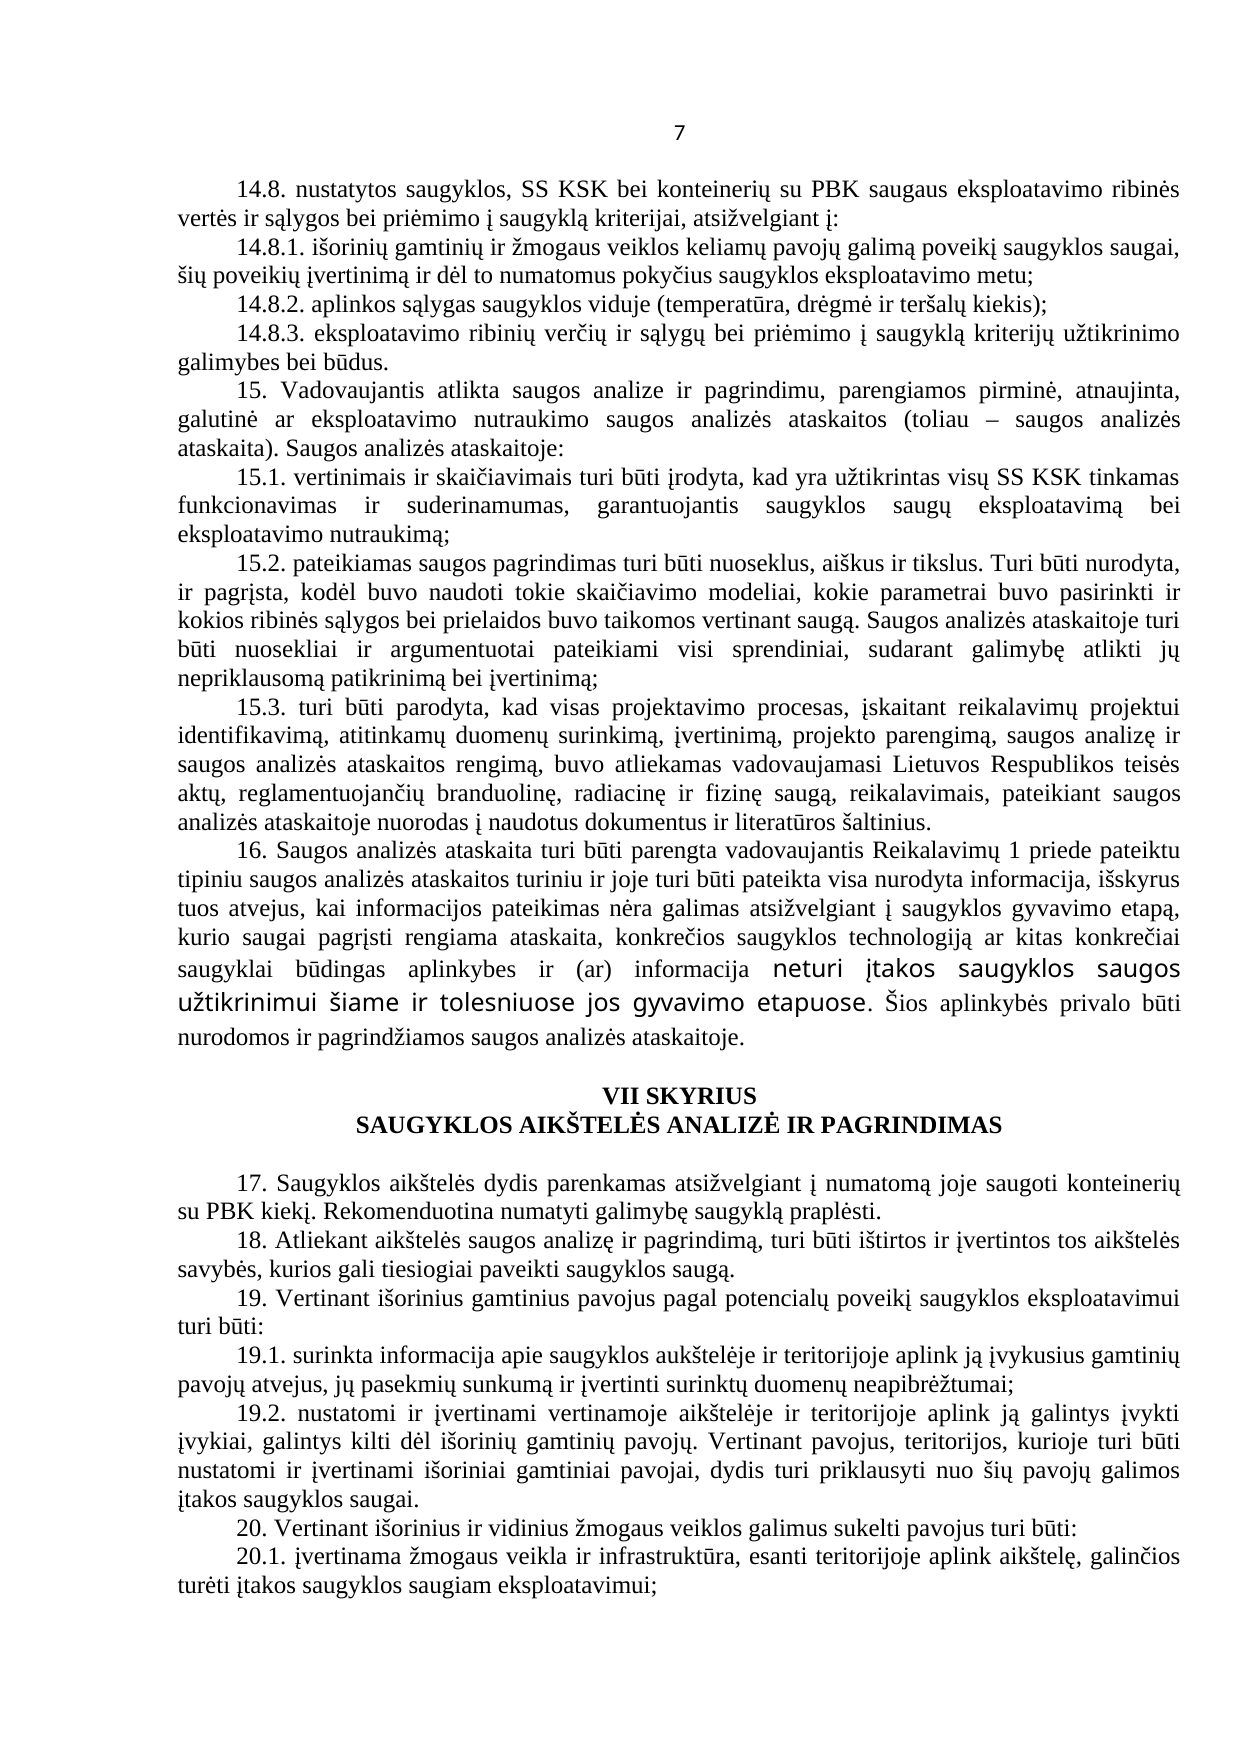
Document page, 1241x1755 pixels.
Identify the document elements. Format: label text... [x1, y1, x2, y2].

text 15. Vadovaujantis atlikta saugos analize ir pagrindimu, parengiamos pirminė, atnaujinta, galutinė ar eksploatavimo nutraukimo saugos analizės ataskaitos (toliau – saugos analizės ataskaita). Saugos analizės ataskaitoje: [177, 375, 1181, 462]
text 18. Atliekant aikštelės saugos analizę ir pagrindimą, turi būti ištirtos ir įvertintos tos aikštelės savybės, kurios gali tiesiogiai paveikti saugyklos saugą. [177, 1225, 1181, 1283]
text 15.2. pateikiamas saugos pagrindimas turi būti nuoseklus, aiškus ir tikslus. Turi būti nurodyta, ir pagrįsta, kodėl buvo naudoti tokie skaičiavimo modeliai, kokie parametrai buvo pasirinkti ir kokios ribinės sąlygos bei prielaidos buvo taikomos vertinant saugą. Saugos analizės ataskaitoje turi būti nuosekliai ir argumentuotai pateikiami visi sprendiniai, sudarant galimybę atlikti jų nepriklausomą patikrinimą bei įvertinimą; [177, 548, 1181, 692]
text 19.2. nustatomi ir įvertinami vertinamoje aikštelėje ir teritorijoje aplink ją galintys įvykti įvykiai, galintys kilti dėl išorinių gamtinių pavojų. Vertinant pavojus, teritorijos, kurioje turi būti nustatomi ir įvertinami išoriniai gamtiniai pavojai, dydis turi priklausyti nuo šių pavojų galimos įtakos saugyklos saugai. [177, 1398, 1181, 1513]
text 14.8. nustatytos saugyklos, SS KSK bei konteinerių su PBK saugaus eksploatavimo ribinės vertės ir sąlygos bei priėmimo į saugyklą kriterijai, atsižvelgiant į: [177, 174, 1181, 232]
text 20.1. įvertinama žmogaus veikla ir infrastruktūra, esanti teritorijoje aplink aikštelę, galinčios turėti įtakos saugyklos saugiam eksploatavimui; [177, 1541, 1181, 1599]
text 16. Saugos analizės ataskaita turi būti parengta vadovaujantis Reikalavimų 1 priede pateiktu tipiniu saugos analizės ataskaitos turiniu ir joje turi būti pateikta visa nurodyta informacija, išskyrus tuos atvejus, kai informacijos pateikimas nėra galimas atsižvelgiant į saugyklos gyvavimo etapą, kurio saugai pagrįsti rengiama ataskaita, konkrečios saugyklos technologiją ar kitas konkrečiai saugyklai būdingas aplinkybes ir (ar) informacija neturi įtakos saugyklos saugos užtikrinimui šiame ir tolesniuose jos gyvavimo etapuose. Šios aplinkybės privalo būti nurodomos ir pagrindžiamos saugos analizės ataskaitoje. [177, 835, 1181, 1053]
text SAUGYKLOS AIKŠTELĖS ANALIZĖ IR PAGRINDIMAS [177, 1110, 1181, 1139]
text 14.8.1. išorinių gamtinių ir žmogaus veiklos keliamų pavojų galimą poveikį saugyklos saugai, šių poveikių įvertinimą ir dėl to numatomus pokyčius saugyklos eksploatavimo metu; [177, 232, 1181, 289]
text 15.1. vertinimais ir skaičiavimais turi būti įrodyta, kad yra užtikrintas visų SS KSK tinkamas funkcionavimas ir suderinamumas, garantuojantis saugyklos saugų eksploatavimą bei eksploatavimo nutraukimą; [177, 462, 1181, 548]
text 15.3. turi būti parodyta, kad visas projektavimo procesas, įskaitant reikalavimų projektui identifikavimą, atitinkamų duomenų surinkimą, įvertinimą, projekto parengimą, saugos analizę ir saugos analizės ataskaitos rengimą, buvo atliekamas vadovaujamasi Lietuvos Respublikos teisės aktų, reglamentuojančių branduolinę, radiacinę ir fizinę saugą, reikalavimais, pateikiant saugos analizės ataskaitoje nuorodas į naudotus dokumentus ir literatūros šaltinius. [177, 692, 1181, 835]
text 14.8.3. eksploatavimo ribinių verčių ir sąlygų bei priėmimo į saugyklą kriterijų užtikrinimo galimybes bei būdus. [177, 318, 1181, 375]
text 20. Vertinant išorinius ir vidinius žmogaus veiklos galimus sukelti pavojus turi būti: [177, 1513, 1181, 1541]
text 19. Vertinant išorinius gamtinius pavojus pagal potencialų poveikį saugyklos eksploatavimui turi būti: [177, 1283, 1181, 1340]
text 17. Saugyklos aikštelės dydis parenkamas atsižvelgiant į numatomą joje saugoti konteinerių su PBK kiekį. Rekomenduotina numatyti galimybę saugyklą praplėsti. [177, 1168, 1181, 1225]
text VII SKYRIUS [177, 1081, 1181, 1110]
text 19.1. surinkta informacija apie saugyklos aukštelėje ir teritorijoje aplink ją įvykusius gamtinių pavojų atvejus, jų pasekmių sunkumą ir įvertinti surinktų duomenų neapibrėžtumai; [177, 1340, 1181, 1398]
text 14.8.2. aplinkos sąlygas saugyklos viduje (temperatūra, drėgmė ir teršalų kiekis); [177, 289, 1181, 318]
